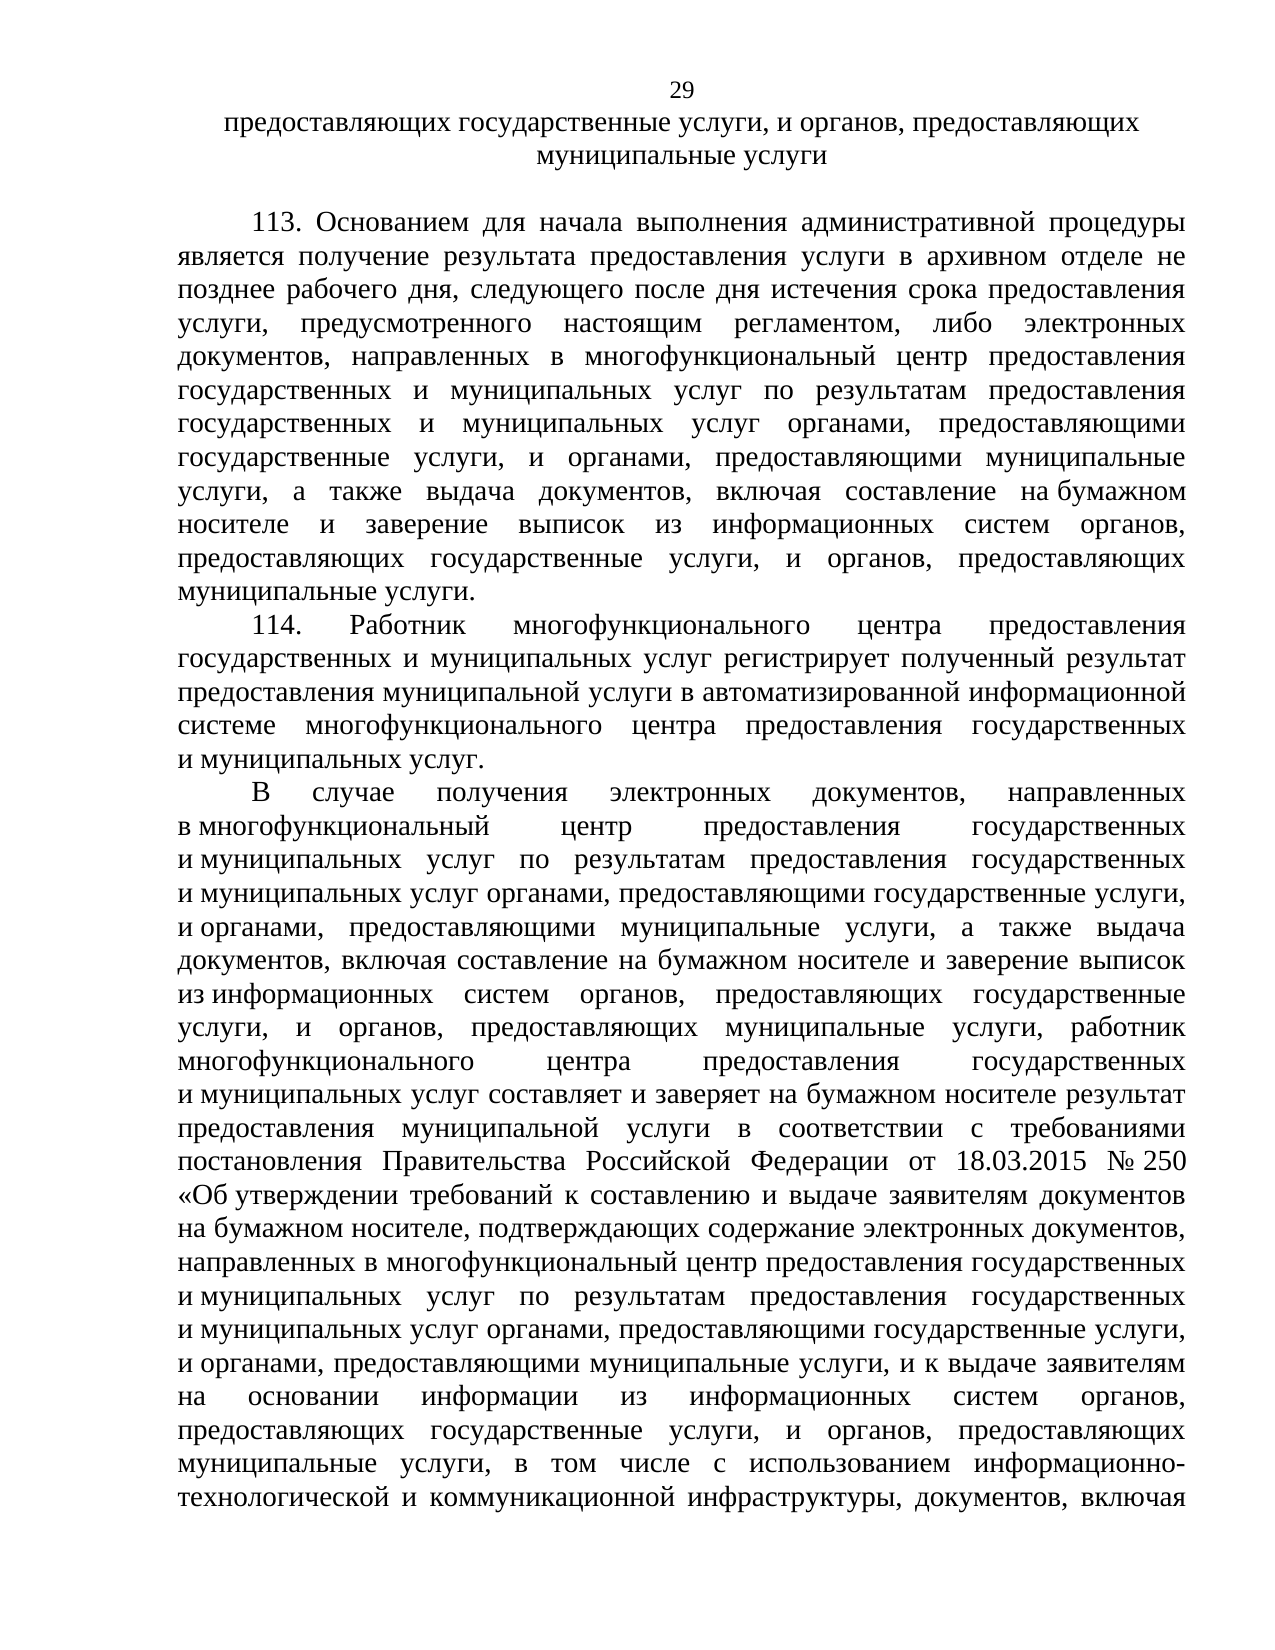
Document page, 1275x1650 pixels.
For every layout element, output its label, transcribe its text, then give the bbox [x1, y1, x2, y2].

text В случае получения электронных документов, направленных в многофункциональный центр предоставления государственных и муниципальных услуг по результатам предоставления государственных и муниципальных услуг органами, предоставляющими государственные услуги, и органами, предоставляющими муниципальные услуги, а также выдача документов, включая составление на бумажном носителе и заверение выписок из информационных систем органов, предоставляющих государственные услуги, и органов, предоставляющих муниципальные услуги, работник многофункционального центра предоставления государственных и муниципальных услуг составляет и заверяет на бумажном носителе результат предоставления муниципальной услуги в соответствии с требованиями постановления Правительства Российской Федерации от 18.03.2015 № 250 «Об утверждении требований к составлению и выдаче заявителям документов на бумажном носителе, подтверждающих содержание электронных документов, направленных в многофункциональный центр предоставления государственных и муниципальных услуг по результатам предоставления государственных и муниципальных услуг органами, предоставляющими государственные услуги, и органами, предоставляющими муниципальные услуги, и к выдаче заявителям на основании информации из информационных систем органов, предоставляющих государственные услуги, и органов, предоставляющих муниципальные услуги, в том числе с использованием информационно-технологической и коммуникационной инфраструктуры, документов, включая [177, 774, 1186, 1512]
text предоставляющих государственные услуги, и органов, предоставляющих муниципальные услуги [177, 104, 1186, 171]
text 114. Работник многофункционального центра предоставления государственных и муниципальных услуг регистрирует полученный результат предоставления муниципальной услуги в автоматизированной информационной системе многофункционального центра предоставления государственных и муниципальных услуг. [177, 607, 1186, 774]
text 113. Основанием для начала выполнения административной процедуры является получение результата предоставления услуги в архивном отделе не позднее рабочего дня, следующего после дня истечения срока предоставления услуги, предусмотренного настоящим регламентом, либо электронных документов, направленных в многофункциональный центр предоставления государственных и муниципальных услуг по результатам предоставления государственных и муниципальных услуг органами, предоставляющими государственные услуги, и органами, предоставляющими муниципальные услуги, а также выдача документов, включая составление на бумажном носителе и заверение выписок из информационных систем органов, предоставляющих государственные услуги, и органов, предоставляющих муниципальные услуги. [177, 204, 1186, 607]
